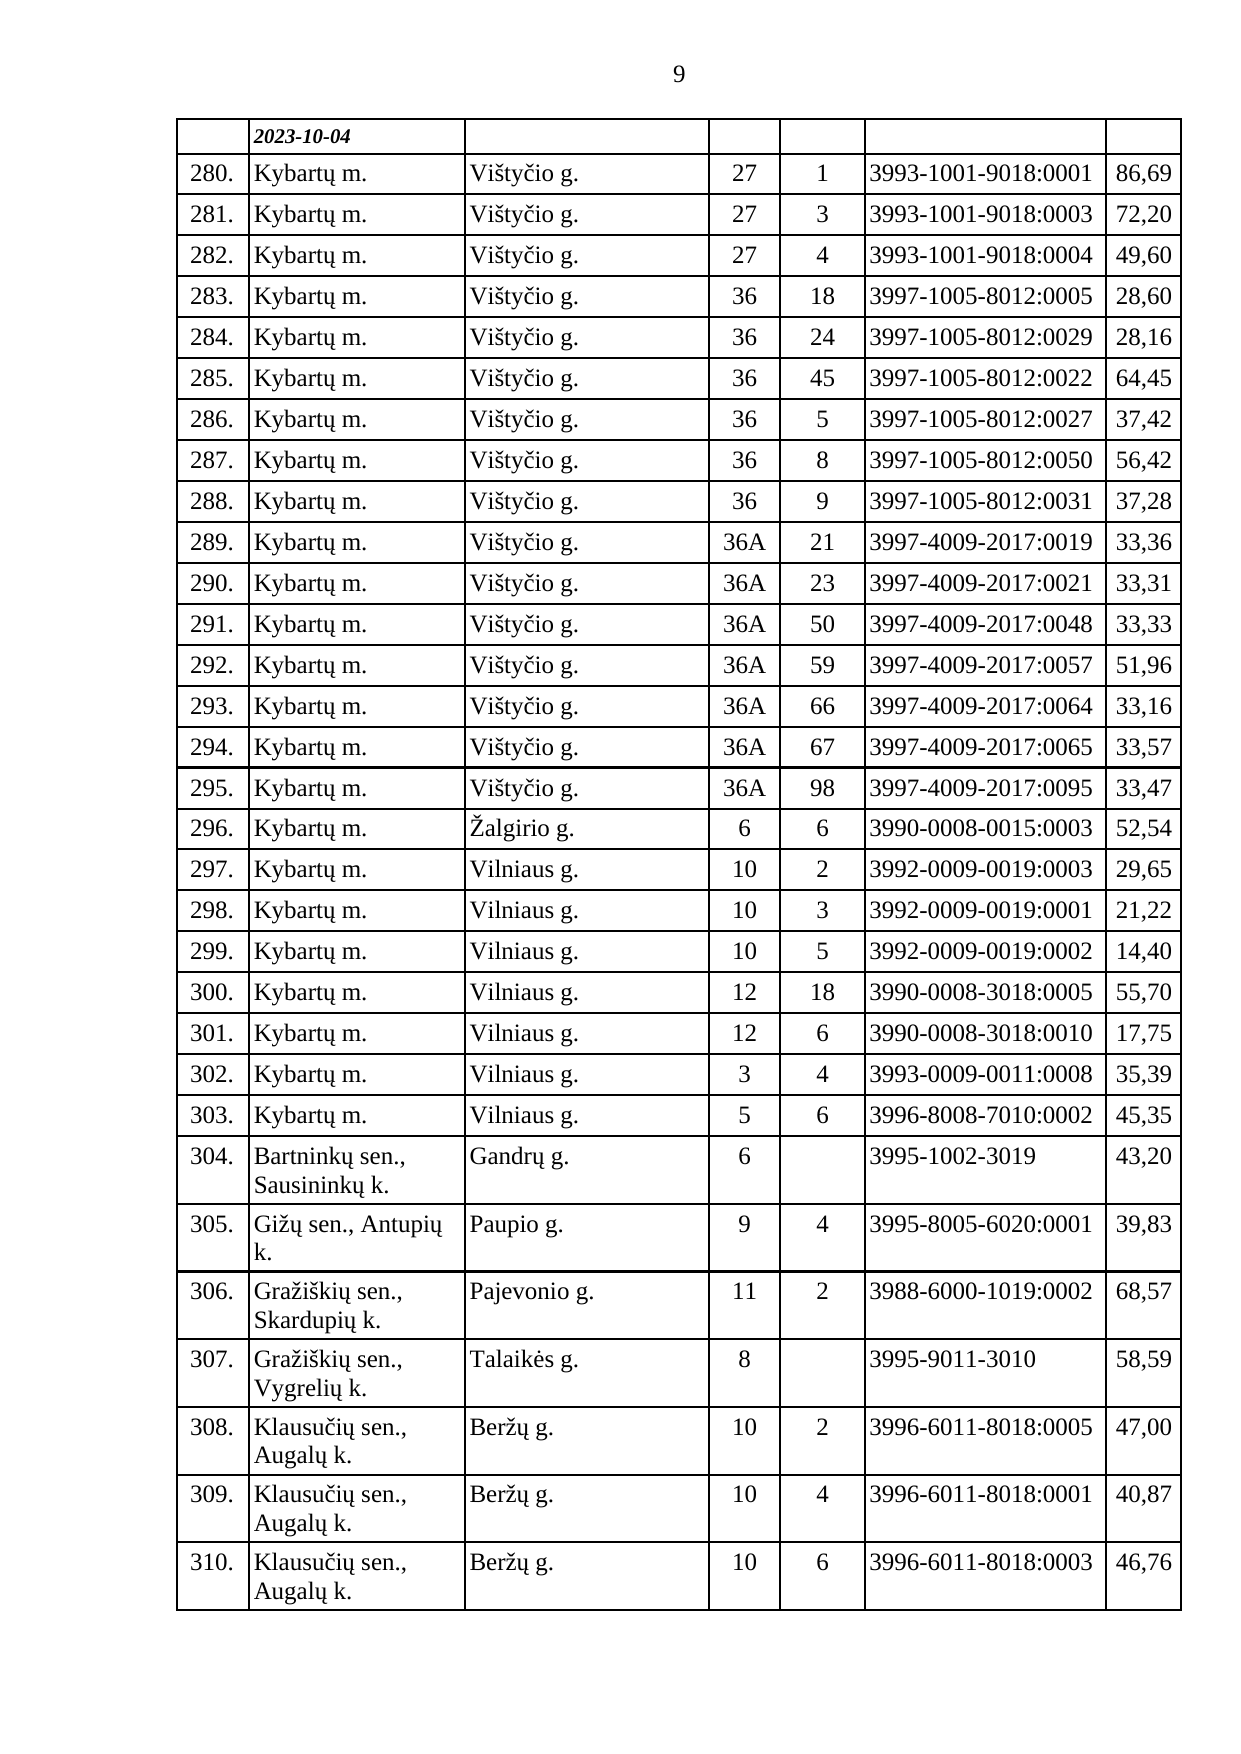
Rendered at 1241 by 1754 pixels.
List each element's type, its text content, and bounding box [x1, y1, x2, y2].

table_cell 3992-0009-0019:0003 [866, 850, 1105, 889]
table_cell 307. [178, 1340, 248, 1406]
table_cell 281. [178, 195, 248, 234]
table_cell 28,16 [1107, 318, 1180, 357]
table_cell 3995-8005-6020:0001 [866, 1205, 1105, 1270]
table_cell 6 [710, 1137, 779, 1203]
table_cell 3 [781, 891, 864, 930]
table_cell 33,57 [1107, 728, 1180, 766]
table_cell 3997-4009-2017:0095 [866, 769, 1105, 807]
table_cell 18 [781, 973, 864, 1012]
table_cell 36A [710, 523, 779, 562]
table_cell Gražiškių sen., Vygrelių k. [250, 1340, 464, 1406]
table_cell 4 [781, 236, 864, 275]
table_cell Beržų g. [466, 1476, 708, 1541]
table_cell 3997-1005-8012:0029 [866, 318, 1105, 357]
table_cell Kybartų m. [250, 810, 464, 848]
table_cell [1107, 120, 1180, 152]
table_cell 3997-1005-8012:0050 [866, 441, 1105, 480]
table_cell 3997-4009-2017:0048 [866, 605, 1105, 644]
table_cell 33,36 [1107, 523, 1180, 562]
table_cell Vištyčio g. [466, 728, 708, 766]
table_cell [178, 120, 248, 152]
table_cell 2 [781, 1408, 864, 1473]
table_cell Kybartų m. [250, 850, 464, 889]
table_cell 36 [710, 277, 779, 316]
table_cell 280. [178, 155, 248, 193]
table_cell 36 [710, 359, 779, 398]
table_cell 310. [178, 1543, 248, 1609]
table_cell 10 [710, 850, 779, 889]
table_cell Talaikės g. [466, 1340, 708, 1406]
table_cell 6 [710, 810, 779, 848]
table_cell 3997-1005-8012:0005 [866, 277, 1105, 316]
table_cell 33,31 [1107, 564, 1180, 603]
table_cell 300. [178, 973, 248, 1012]
table_cell 50 [781, 605, 864, 644]
table_cell 3992-0009-0019:0001 [866, 891, 1105, 930]
table_cell 6 [781, 1543, 864, 1609]
table_cell Vištyčio g. [466, 400, 708, 439]
table_cell 14,40 [1107, 932, 1180, 971]
table_cell Kybartų m. [250, 155, 464, 193]
table_cell Vilniaus g. [466, 1055, 708, 1094]
table_cell 3993-1001-9018:0003 [866, 195, 1105, 234]
table_cell 27 [710, 195, 779, 234]
table_cell Vištyčio g. [466, 236, 708, 275]
table_cell Vištyčio g. [466, 318, 708, 357]
table_cell 6 [781, 1014, 864, 1053]
table_cell Vištyčio g. [466, 564, 708, 603]
table_cell 286. [178, 400, 248, 439]
table_cell 3997-1005-8012:0027 [866, 400, 1105, 439]
table_cell Vilniaus g. [466, 850, 708, 889]
table_cell 46,76 [1107, 1543, 1180, 1609]
table_cell 291. [178, 605, 248, 644]
table_cell Pajevonio g. [466, 1273, 708, 1338]
table_cell 55,70 [1107, 973, 1180, 1012]
table_cell 2 [781, 850, 864, 889]
table_cell 33,33 [1107, 605, 1180, 644]
table_cell 304. [178, 1137, 248, 1203]
table_cell 287. [178, 441, 248, 480]
table_cell 49,60 [1107, 236, 1180, 275]
table_cell 21,22 [1107, 891, 1180, 930]
table_cell [710, 120, 779, 152]
table_cell 47,00 [1107, 1408, 1180, 1473]
table_cell [866, 120, 1105, 152]
table_cell 12 [710, 1014, 779, 1053]
table_cell 285. [178, 359, 248, 398]
table_cell 10 [710, 1543, 779, 1609]
table_cell 1 [781, 155, 864, 193]
table_cell 289. [178, 523, 248, 562]
table_cell 6 [781, 1096, 864, 1135]
table_cell Vilniaus g. [466, 973, 708, 1012]
table_cell 10 [710, 1476, 779, 1541]
table_cell 10 [710, 932, 779, 971]
table_cell 36A [710, 769, 779, 807]
table_cell 27 [710, 236, 779, 275]
table_cell [781, 1340, 864, 1406]
table_cell 3988-6000-1019:0002 [866, 1273, 1105, 1338]
table_cell 59 [781, 646, 864, 684]
table_cell Vištyčio g. [466, 605, 708, 644]
table_cell Vištyčio g. [466, 359, 708, 398]
table_cell Vištyčio g. [466, 482, 708, 521]
table_cell 3997-4009-2017:0021 [866, 564, 1105, 603]
table_cell 24 [781, 318, 864, 357]
table_cell 297. [178, 850, 248, 889]
table_cell 3 [781, 195, 864, 234]
table_cell 64,45 [1107, 359, 1180, 398]
table_cell 98 [781, 769, 864, 807]
table_cell 292. [178, 646, 248, 684]
table_cell 3992-0009-0019:0002 [866, 932, 1105, 971]
table_cell 21 [781, 523, 864, 562]
table_cell 306. [178, 1273, 248, 1338]
table_cell 36 [710, 400, 779, 439]
table_cell 298. [178, 891, 248, 930]
table_cell Kybartų m. [250, 564, 464, 603]
table_cell [466, 120, 708, 152]
table_cell Kybartų m. [250, 687, 464, 726]
table_cell 3995-9011-3010 [866, 1340, 1105, 1406]
table_cell Gražiškių sen., Skardupių k. [250, 1273, 464, 1338]
table_cell Vištyčio g. [466, 441, 708, 480]
table_cell 36A [710, 646, 779, 684]
table_cell Beržų g. [466, 1543, 708, 1609]
table_cell Vilniaus g. [466, 891, 708, 930]
table_cell Vištyčio g. [466, 523, 708, 562]
table_cell 17,75 [1107, 1014, 1180, 1053]
table_cell Kybartų m. [250, 277, 464, 316]
table_cell 309. [178, 1476, 248, 1541]
table_cell 3997-4009-2017:0057 [866, 646, 1105, 684]
table_cell 36A [710, 687, 779, 726]
table_cell 283. [178, 277, 248, 316]
table_cell 33,47 [1107, 769, 1180, 807]
table_cell Kybartų m. [250, 728, 464, 766]
table_cell 10 [710, 891, 779, 930]
table_cell 51,96 [1107, 646, 1180, 684]
table_cell 43,20 [1107, 1137, 1180, 1203]
table_cell [781, 1137, 864, 1203]
table_cell 40,87 [1107, 1476, 1180, 1541]
table_cell 29,65 [1107, 850, 1180, 889]
table_cell 6 [781, 810, 864, 848]
table_cell 284. [178, 318, 248, 357]
table_cell 3997-1005-8012:0031 [866, 482, 1105, 521]
table_cell 3993-1001-9018:0004 [866, 236, 1105, 275]
table_cell 3995-1002-3019 [866, 1137, 1105, 1203]
table_cell 10 [710, 1408, 779, 1473]
table_cell 52,54 [1107, 810, 1180, 848]
table_cell 3997-1005-8012:0022 [866, 359, 1105, 398]
table_cell 290. [178, 564, 248, 603]
table_cell Vištyčio g. [466, 155, 708, 193]
table_cell 4 [781, 1476, 864, 1541]
table_cell 303. [178, 1096, 248, 1135]
table_cell Kybartų m. [250, 605, 464, 644]
table_cell 3990-0008-0015:0003 [866, 810, 1105, 848]
table_cell Kybartų m. [250, 318, 464, 357]
table_cell 37,28 [1107, 482, 1180, 521]
table_cell Vištyčio g. [466, 687, 708, 726]
table_cell 68,57 [1107, 1273, 1180, 1338]
table_cell 3990-0008-3018:0005 [866, 973, 1105, 1012]
table_cell 39,83 [1107, 1205, 1180, 1270]
table_cell Kybartų m. [250, 1014, 464, 1053]
table_cell Gižų sen., Antupių k. [250, 1205, 464, 1270]
table_cell Kybartų m. [250, 441, 464, 480]
table_cell Kybartų m. [250, 236, 464, 275]
table_cell 3996-6011-8018:0001 [866, 1476, 1105, 1541]
table_cell Klausučių sen., Augalų k. [250, 1476, 464, 1541]
table_cell Vištyčio g. [466, 195, 708, 234]
table_cell Vištyčio g. [466, 646, 708, 684]
table_cell 36A [710, 728, 779, 766]
table_cell 2 [781, 1273, 864, 1338]
table_cell 308. [178, 1408, 248, 1473]
table_cell Vištyčio g. [466, 769, 708, 807]
table_cell [781, 120, 864, 152]
table_cell 4 [781, 1055, 864, 1094]
table_cell 3996-6011-8018:0003 [866, 1543, 1105, 1609]
table_cell 294. [178, 728, 248, 766]
table_cell 3997-4009-2017:0065 [866, 728, 1105, 766]
table_cell Kybartų m. [250, 482, 464, 521]
table_cell 293. [178, 687, 248, 726]
table_cell 3 [710, 1055, 779, 1094]
table_cell 5 [710, 1096, 779, 1135]
table_cell 9 [710, 1205, 779, 1270]
table_cell 282. [178, 236, 248, 275]
table_cell Gandrų g. [466, 1137, 708, 1203]
table_cell 45,35 [1107, 1096, 1180, 1135]
table_cell Kybartų m. [250, 523, 464, 562]
table_cell 28,60 [1107, 277, 1180, 316]
table_cell Klausučių sen., Augalų k. [250, 1543, 464, 1609]
table_cell 36 [710, 482, 779, 521]
table_cell 296. [178, 810, 248, 848]
table_cell 37,42 [1107, 400, 1180, 439]
table_cell 36A [710, 605, 779, 644]
table_cell 35,39 [1107, 1055, 1180, 1094]
table_cell Kybartų m. [250, 400, 464, 439]
table_cell 3993-1001-9018:0001 [866, 155, 1105, 193]
table_cell 4 [781, 1205, 864, 1270]
table_cell 2023-10-04 [250, 120, 464, 152]
table_cell Vilniaus g. [466, 1014, 708, 1053]
table_cell 67 [781, 728, 864, 766]
table_cell 3997-4009-2017:0064 [866, 687, 1105, 726]
table_cell Kybartų m. [250, 891, 464, 930]
table_cell Vištyčio g. [466, 277, 708, 316]
table_cell Kybartų m. [250, 1055, 464, 1094]
table_cell Beržų g. [466, 1408, 708, 1473]
table_cell 301. [178, 1014, 248, 1053]
table_cell 302. [178, 1055, 248, 1094]
table_cell 36 [710, 441, 779, 480]
table_cell 3996-8008-7010:0002 [866, 1096, 1105, 1135]
table_cell 36 [710, 318, 779, 357]
table_cell 12 [710, 973, 779, 1012]
table_cell 18 [781, 277, 864, 316]
table_cell 288. [178, 482, 248, 521]
table_cell Kybartų m. [250, 973, 464, 1012]
table_cell Vilniaus g. [466, 1096, 708, 1135]
table_cell 23 [781, 564, 864, 603]
table_cell 45 [781, 359, 864, 398]
table_cell 27 [710, 155, 779, 193]
table_cell Bartninkų sen., Sausininkų k. [250, 1137, 464, 1203]
table_cell Kybartų m. [250, 195, 464, 234]
table_cell Klausučių sen., Augalų k. [250, 1408, 464, 1473]
table_cell 8 [781, 441, 864, 480]
table_cell 299. [178, 932, 248, 971]
table_cell 56,42 [1107, 441, 1180, 480]
table_cell Kybartų m. [250, 359, 464, 398]
table_cell 86,69 [1107, 155, 1180, 193]
table_cell 66 [781, 687, 864, 726]
table_cell Kybartų m. [250, 932, 464, 971]
table_cell 3997-4009-2017:0019 [866, 523, 1105, 562]
table_cell 3993-0009-0011:0008 [866, 1055, 1105, 1094]
table_cell 11 [710, 1273, 779, 1338]
table_cell 5 [781, 932, 864, 971]
table_cell 3990-0008-3018:0010 [866, 1014, 1105, 1053]
table_cell 305. [178, 1205, 248, 1270]
table_cell 33,16 [1107, 687, 1180, 726]
table_cell 58,59 [1107, 1340, 1180, 1406]
table_cell 5 [781, 400, 864, 439]
table_cell Vilniaus g. [466, 932, 708, 971]
table_cell Kybartų m. [250, 646, 464, 684]
table_cell Paupio g. [466, 1205, 708, 1270]
table_cell 3996-6011-8018:0005 [866, 1408, 1105, 1473]
table_cell 295. [178, 769, 248, 807]
table_cell 72,20 [1107, 195, 1180, 234]
table_cell 8 [710, 1340, 779, 1406]
table_cell 9 [781, 482, 864, 521]
table_cell Žalgirio g. [466, 810, 708, 848]
table_cell Kybartų m. [250, 769, 464, 807]
table_cell Kybartų m. [250, 1096, 464, 1135]
table_cell 36A [710, 564, 779, 603]
